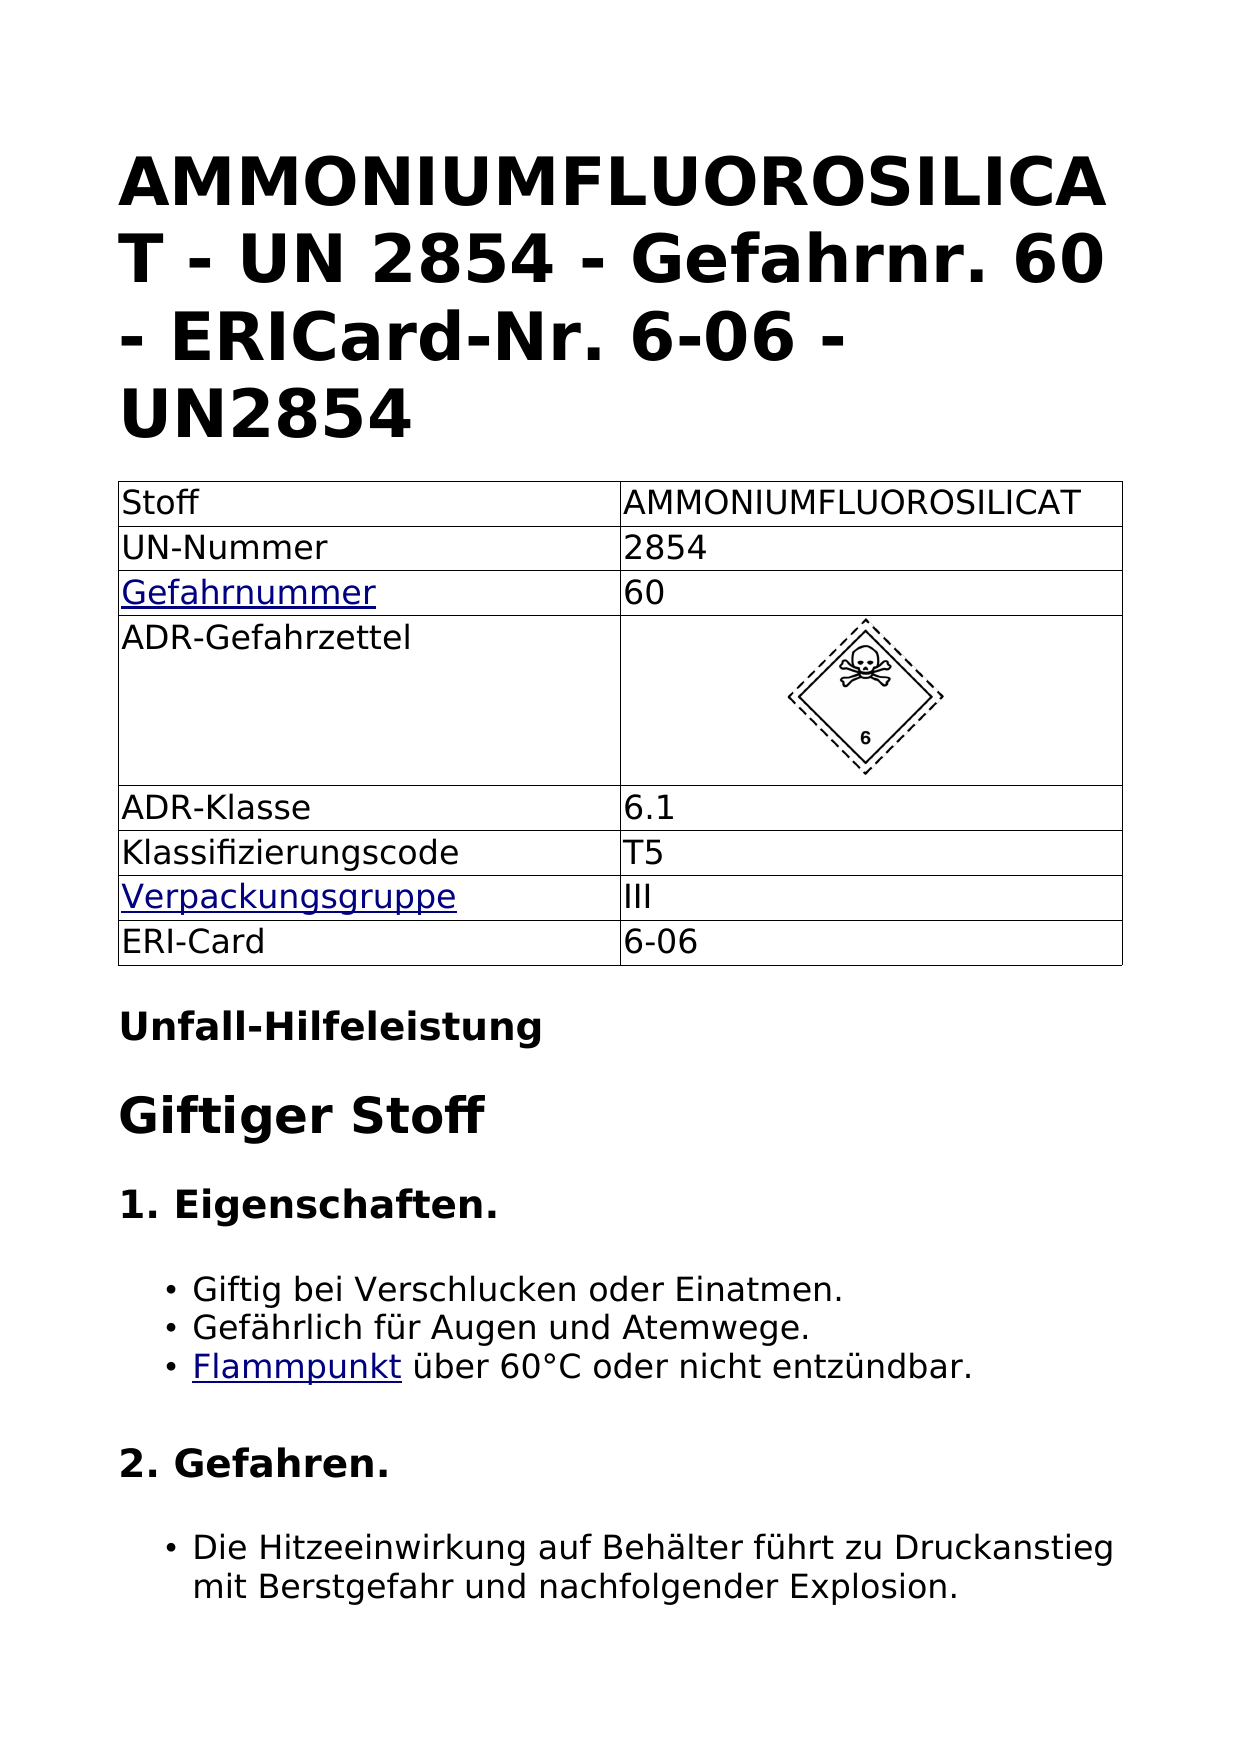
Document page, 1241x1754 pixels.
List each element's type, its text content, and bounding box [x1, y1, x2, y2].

table_cell ADR-Gefahrzettel [119, 616, 620, 785]
table_cell 6.1 [621, 786, 1122, 830]
table_header AMMONIUMFLUOROSILICAT [621, 482, 1122, 526]
list Flammpunkt über 60°C oder nicht entzündbar. [177, 1348, 1122, 1387]
table_cell III [621, 876, 1122, 920]
table_cell 60 [621, 571, 1122, 615]
table_cell ADR-Klasse [119, 786, 620, 830]
table_cell T5 [621, 831, 1122, 875]
list Giftig bei Verschlucken oder Einatmen. [177, 1270, 1122, 1309]
table_cell ERI-Card [119, 921, 620, 964]
table_header Stoff [119, 482, 620, 526]
subtitle 1. Eigenschaften. [118, 1183, 1122, 1228]
picture [787, 618, 944, 775]
table_cell Gefahrnummer [119, 571, 620, 615]
table_cell 6-06 [621, 921, 1122, 964]
table_cell 2854 [621, 527, 1122, 570]
list Die Hitzeeinwirkung auf Behälter führt zu Druckanstieg mit Berstgefahr und nachfolgender Explosion. [177, 1528, 1122, 1606]
table_cell [621, 616, 1122, 785]
table_cell Klassifizierungscode [119, 831, 620, 875]
table_cell UN-Nummer [119, 527, 620, 570]
subtitle Unfall-Hilfeleistung [118, 1004, 1122, 1049]
table_cell Verpackungsgruppe [119, 876, 620, 920]
subtitle AMMONIUMFLUOROSILICAT - UN 2854 - Gefahrnr. 60 - ERICard-Nr. 6-06 - UN2854 [118, 143, 1122, 453]
subtitle 2. Gefahren. [118, 1441, 1122, 1486]
list Gefährlich für Augen und Atemwege. [177, 1309, 1122, 1348]
subtitle Giftiger Stoff [118, 1087, 1122, 1145]
